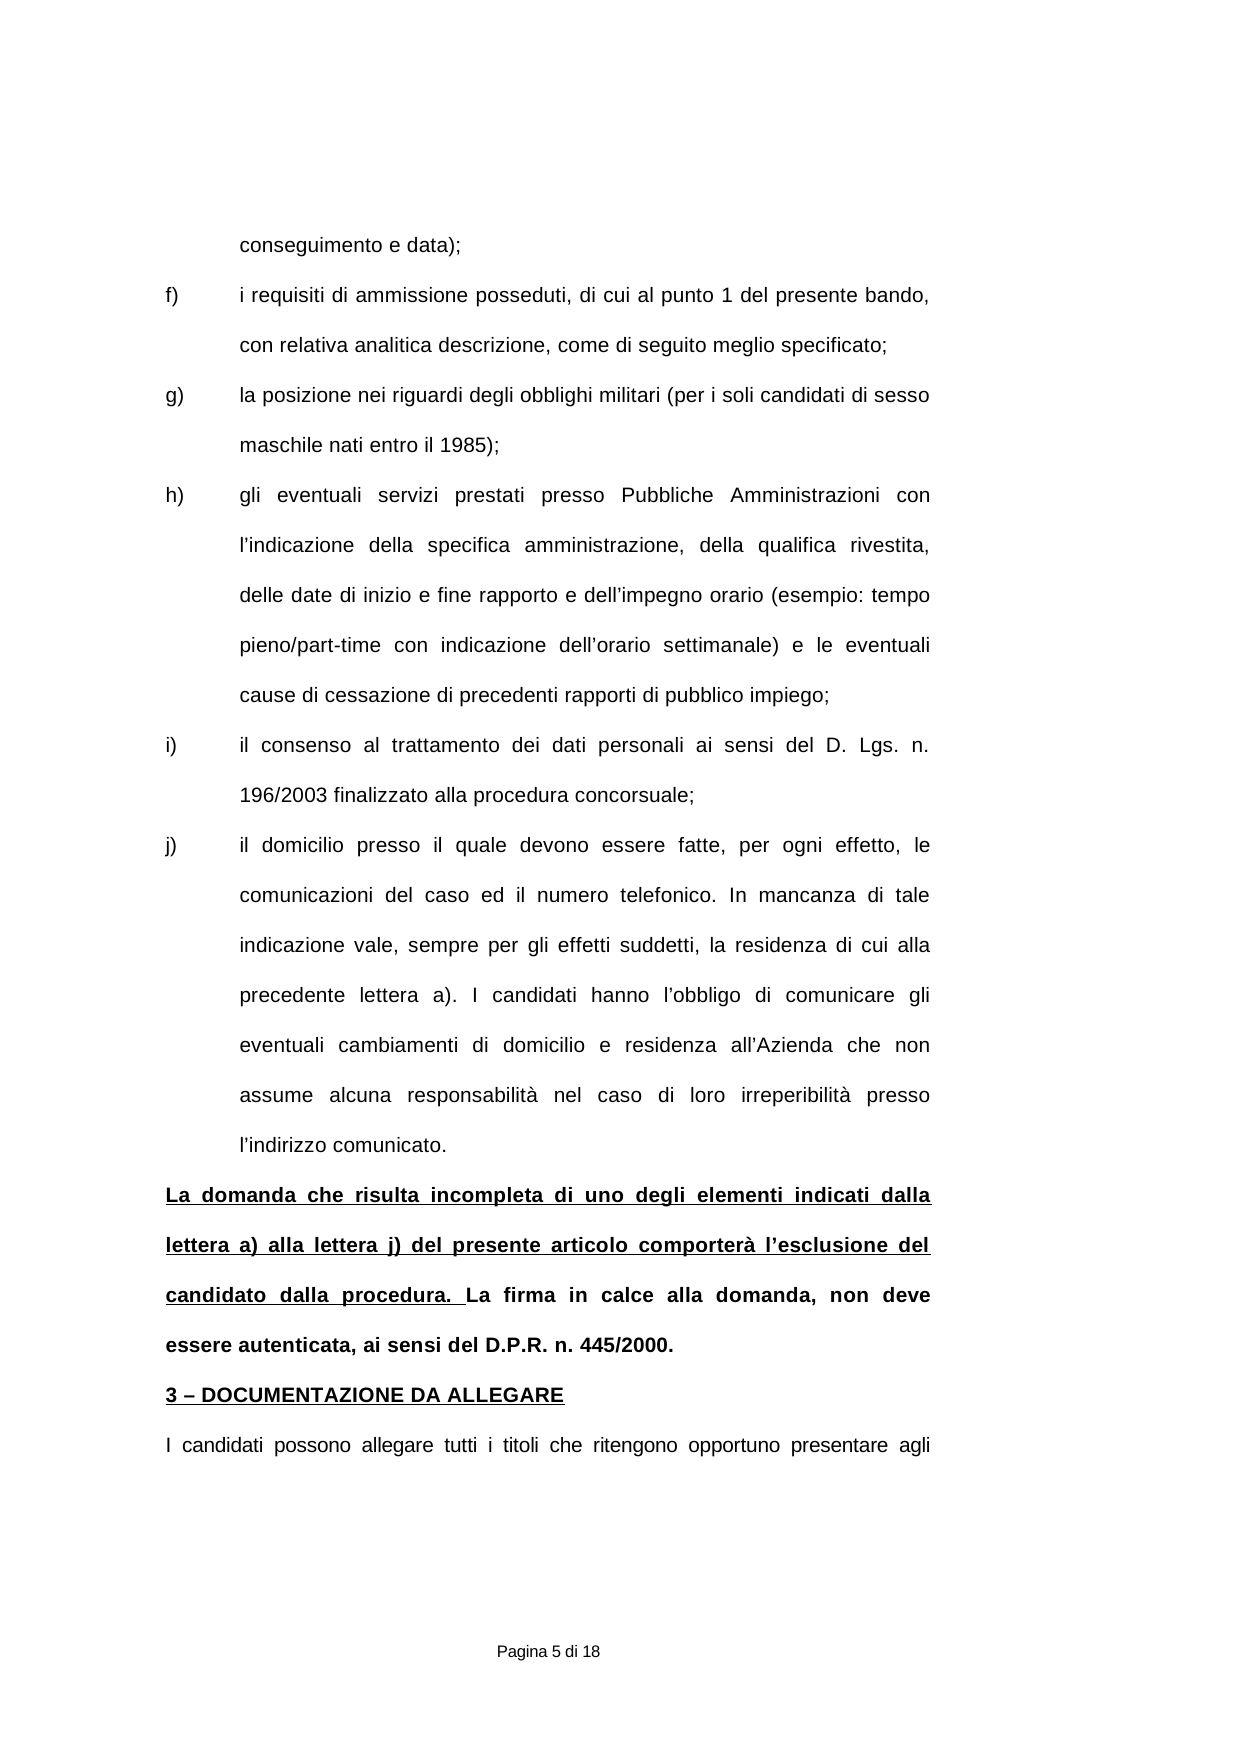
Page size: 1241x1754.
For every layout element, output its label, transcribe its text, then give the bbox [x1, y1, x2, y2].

text 3 – DOCUMENTAZIONE DA ALLEGARE [165, 1357, 931, 1407]
text La domanda che risulta incompleta di uno degli elementi indicati dalla [165, 1157, 931, 1204]
text candidato dalla procedura. La firma in calce alla domanda, non deve essere autenticata, ai sensi del D.P.R. n. 445/2000. [165, 1255, 931, 1357]
list il domicilio presso il quale devono essere fatte, per ogni effetto, le comunicazioni del caso ed il numero telefonico. In mancanza di tale indicazione vale, sempre per gli effetti suddetti, la residenza di cui alla precedente lettera a). I candidati hanno l’obbligo di comunicare gli eventuali cambiamenti di domicilio e residenza all’Azienda che non assume alcuna responsabilità nel caso di loro irreperibilità presso l’indirizzo comunicato. [165, 807, 931, 1157]
text I candidati possono allegare tutti i titoli che ritengono opportuno presentare agli [165, 1407, 931, 1457]
list il consenso al trattamento dei dati personali ai sensi del D. Lgs. n. 196/2003 finalizzato alla procedura concorsuale; [165, 707, 931, 807]
text lettera a) alla lettera j) del presente articolo comporterà l’esclusione del [165, 1205, 931, 1254]
list i requisiti di ammissione posseduti, di cui al punto 1 del presente bando, con relativa analitica descrizione, come di seguito meglio specificato; [165, 257, 931, 357]
list gli eventuali servizi prestati presso Pubbliche Amministrazioni con l’indicazione della specifica amministrazione, della qualifica rivestita, delle date di inizio e fine rapporto e dell’impegno orario (esempio: tempo pieno/part-time con indicazione dell’orario settimanale) e le eventuali cause di cessazione di precedenti rapporti di pubblico impiego; [165, 457, 931, 707]
list conseguimento e data); [165, 207, 931, 257]
list la posizione nei riguardi degli obblighi militari (per i soli candidati di sesso maschile nati entro il 1985); [165, 357, 931, 457]
